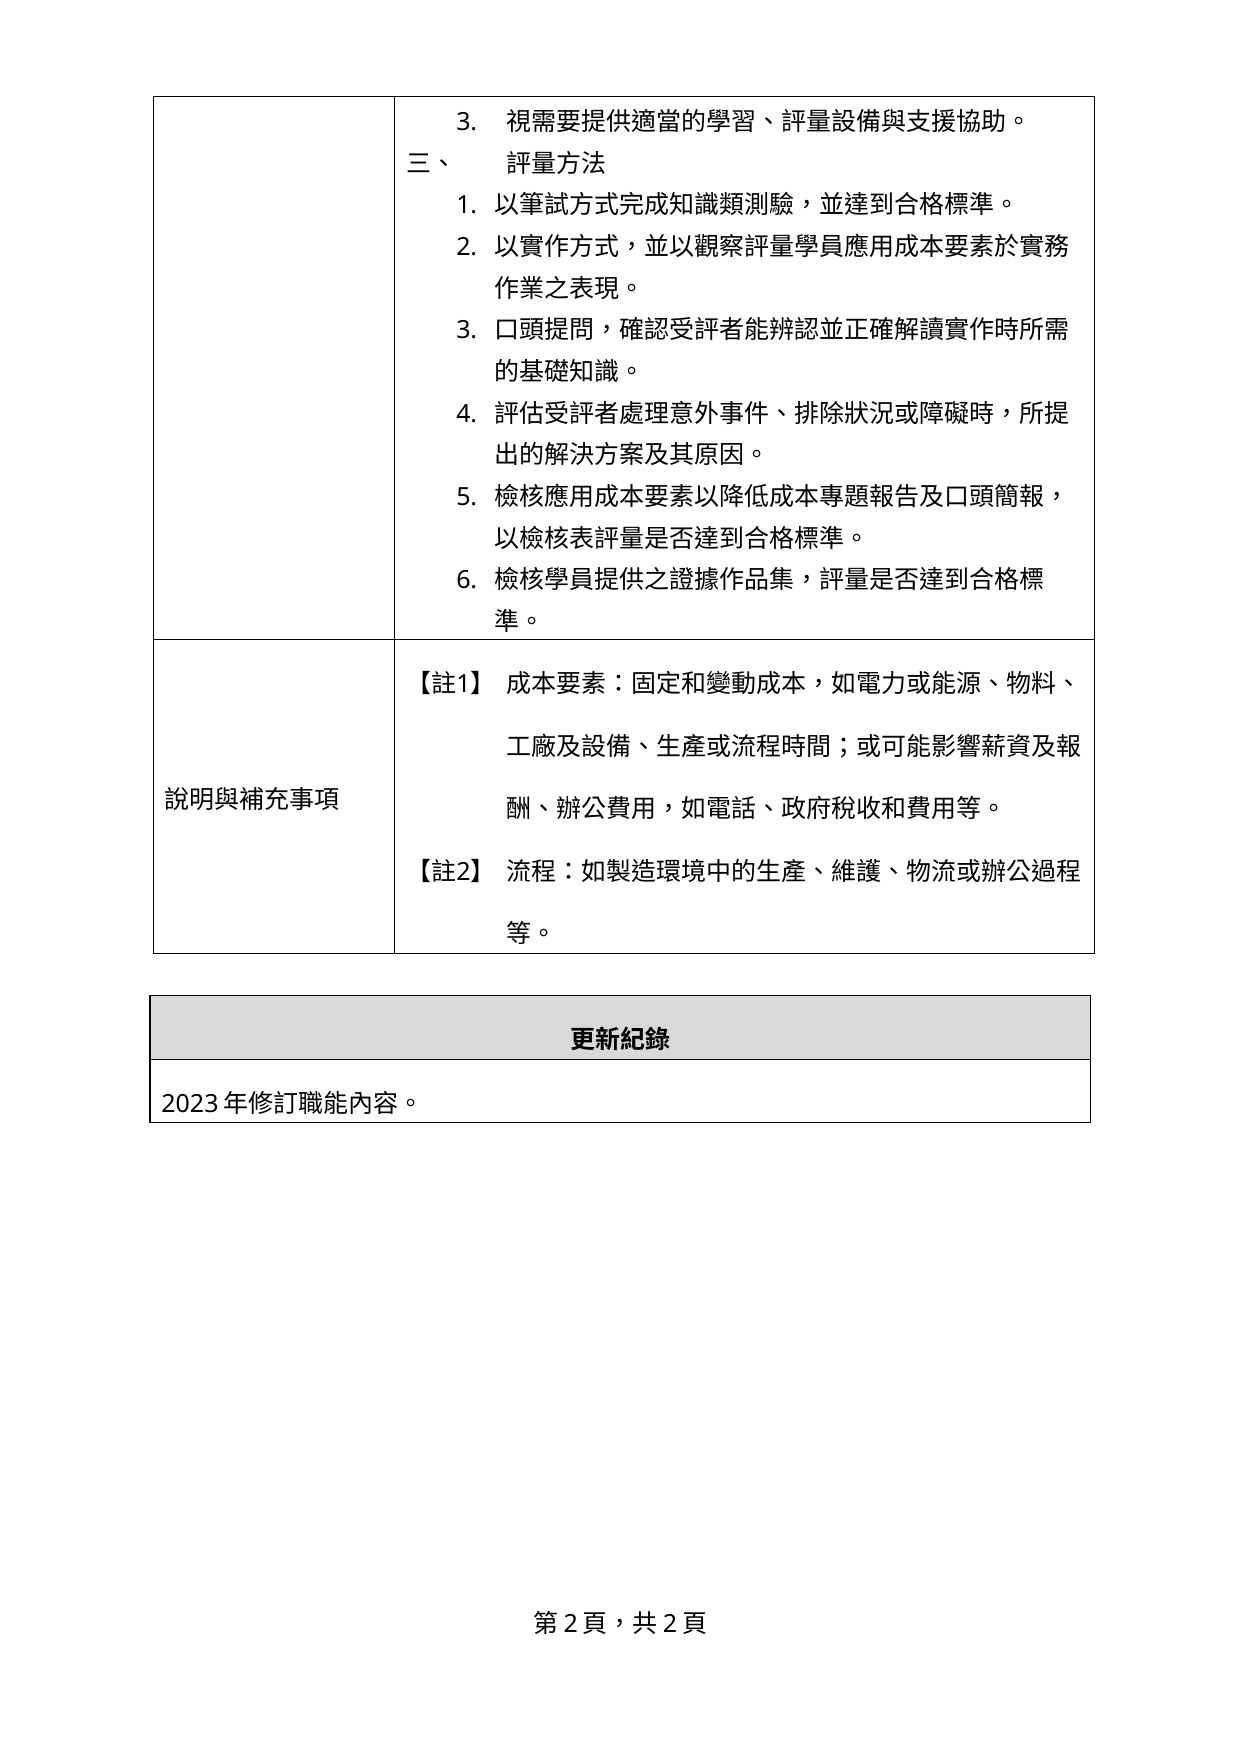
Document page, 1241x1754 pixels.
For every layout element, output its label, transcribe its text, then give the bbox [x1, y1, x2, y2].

table_cell 評量證據 能識別及確定與工作相關的成本要素，瞭解當前對成本的影響。 能確認成本要素對生產或流程總體成本的影響，作出降低總體成本的決策，以確保維持工作領域的成本效率。 評量情境與資源 於課堂、工作中或適當的模擬環境內進行評量。 提供相關軟硬體設備。 視需要提供適當的學習、評量設備與支援協助。 評量方法 以筆試方式完成知識類測驗，並達到合格標準。 以實作方式，並以觀察評量學員應用成本要素於實務作業之表現。 口頭提問，確認受評者能辨認並正確解讀實作時所需的基礎知識。 評估受評者處理意外事件、排除狀況或障礙時，所提出的解決方案及其原因。 檢核應用成本要素以降低成本專題報告及口頭簡報，以檢核表評量是否達到合格標準。 檢核學員提供之證據作品集，評量是否達到合格標準。 [395, 97, 1094, 639]
table_cell [154, 97, 394, 639]
table_header 更新紀錄 [151, 996, 1090, 1059]
table_cell 2023年修訂職能內容。 [151, 1060, 1090, 1122]
table_cell 說明與補充事項 [154, 640, 394, 952]
table_cell 成本要素：固定和變動成本，如電力或能源、物料、工廠及設備、生產或流程時間；或可能影響薪資及報酬、辦公費用，如電話、政府稅收和費用等。 流程：如製造環境中的生產、維護、物流或辦公過程等。 [395, 640, 1094, 952]
